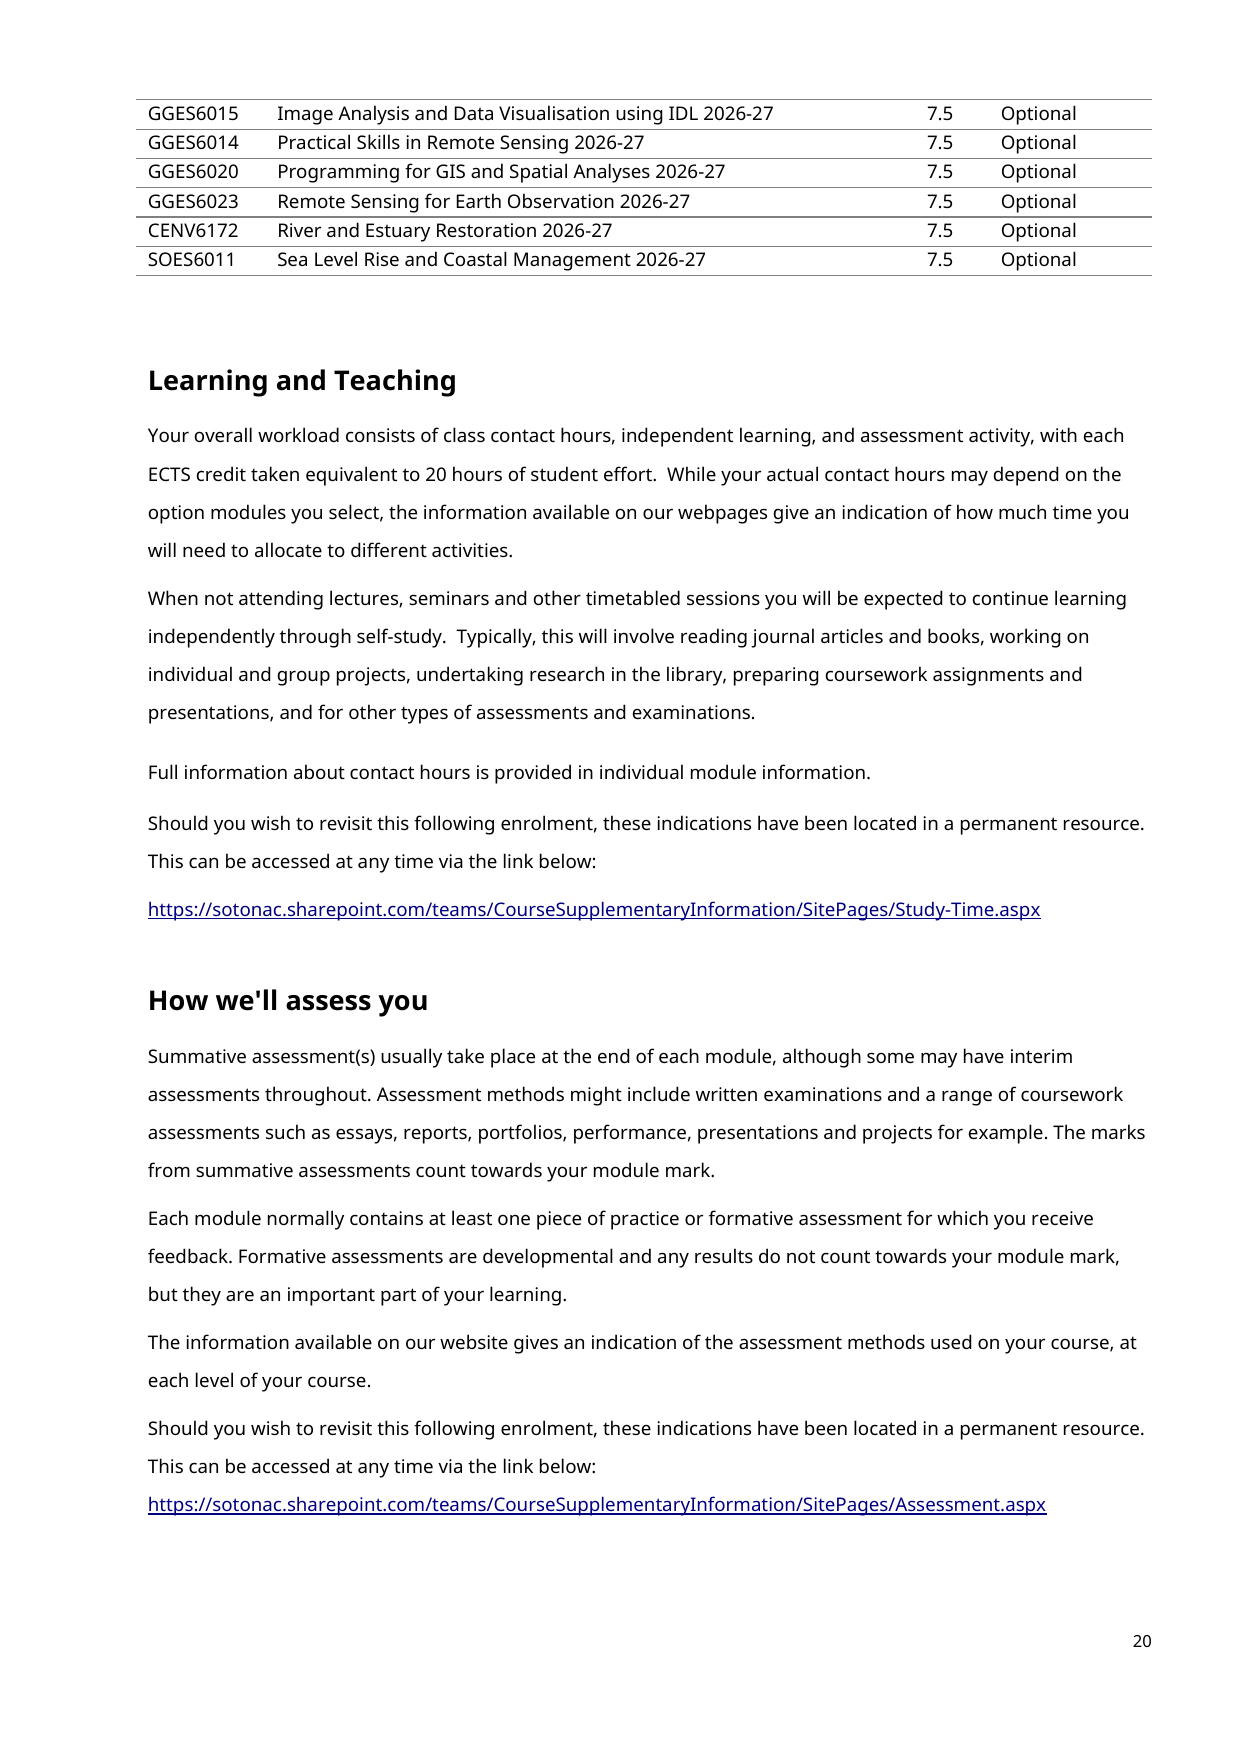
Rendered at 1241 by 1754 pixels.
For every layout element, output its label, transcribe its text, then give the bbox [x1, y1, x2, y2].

table_cell Image Analysis and Data Visualisation using IDL 2026-27 [266, 100, 916, 128]
text Should you wish to revisit this following enrolment, these indications have been located in a permanent resource. This can be accessed at any time via the link below: [148, 810, 1152, 874]
text Each module normally contains at least one piece of practice or formative assessment for which you receive feedback. Formative assessments are developmental and any results do not count towards your module mark, but they are an important part of your learning. [148, 1205, 1152, 1307]
table_cell GGES6023 [136, 188, 266, 216]
table_cell Practical Skills in Remote Sensing 2026-27 [266, 130, 916, 158]
table_cell Optional [989, 159, 1152, 187]
table_cell Optional [989, 188, 1152, 216]
text The information available on our website gives an indication of the assessment methods used on your course, at each level of your course. [148, 1329, 1152, 1393]
text https://sotonac.sharepoint.com/teams/CourseSupplementaryInformation/SitePages/Study-Time.aspx [148, 896, 1152, 922]
table_cell SOES6011 [136, 247, 266, 275]
table_cell 7.5 [916, 159, 989, 187]
table_cell Optional [989, 130, 1152, 158]
text Should you wish to revisit this following enrolment, these indications have been located in a permanent resource. This can be accessed at any time via the link below: https://sotonac.sharepoint.com/teams/CourseSupplementaryInformation/SitePages/Assessment.aspx [148, 1415, 1152, 1517]
table_cell GGES6015 [136, 100, 266, 128]
table_cell CENV6172 [136, 218, 266, 246]
table_cell GGES6014 [136, 130, 266, 158]
table_cell Programming for GIS and Spatial Analyses 2026-27 [266, 159, 916, 187]
table_cell 7.5 [916, 218, 989, 246]
table_cell 7.5 [916, 130, 989, 158]
table_cell River and Estuary Restoration 2026-27 [266, 218, 916, 246]
table_cell Optional [989, 247, 1152, 275]
text When not attending lectures, seminars and other timetabled sessions you will be expected to continue learning independently through self-study. Typically, this will involve reading journal articles and books, working on individual and group projects, undertaking research in the library, preparing coursework assignments and presentations, and for other types of assessments and examinations. [148, 585, 1152, 725]
subtitle How we'll assess you [148, 981, 1152, 1018]
table_cell GGES6020 [136, 159, 266, 187]
table_cell 7.5 [916, 188, 989, 216]
table_cell Optional [989, 218, 1152, 246]
text Summative assessment(s) usually take place at the end of each module, although some may have interim assessments throughout. Assessment methods might include written examinations and a range of coursework assessments such as essays, reports, portfolios, performance, presentations and projects for example. The marks from summative assessments count towards your module mark. [148, 1043, 1152, 1183]
table_cell 7.5 [916, 247, 989, 275]
text Your overall workload consists of class contact hours, independent learning, and assessment activity, with each ECTS credit taken equivalent to 20 hours of student effort. While your actual contact hours may depend on the option modules you select, the information available on our webpages give an indication of how much time you will need to allocate to different activities. [148, 423, 1152, 563]
text Full information about contact hours is provided in individual module information. [148, 760, 1152, 785]
table_cell Sea Level Rise and Coastal Management 2026-27 [266, 247, 916, 275]
table_cell 7.5 [916, 100, 989, 128]
table_cell Remote Sensing for Earth Observation 2026-27 [266, 188, 916, 216]
subtitle Learning and Teaching [148, 361, 1152, 398]
table_cell Optional [989, 100, 1152, 128]
